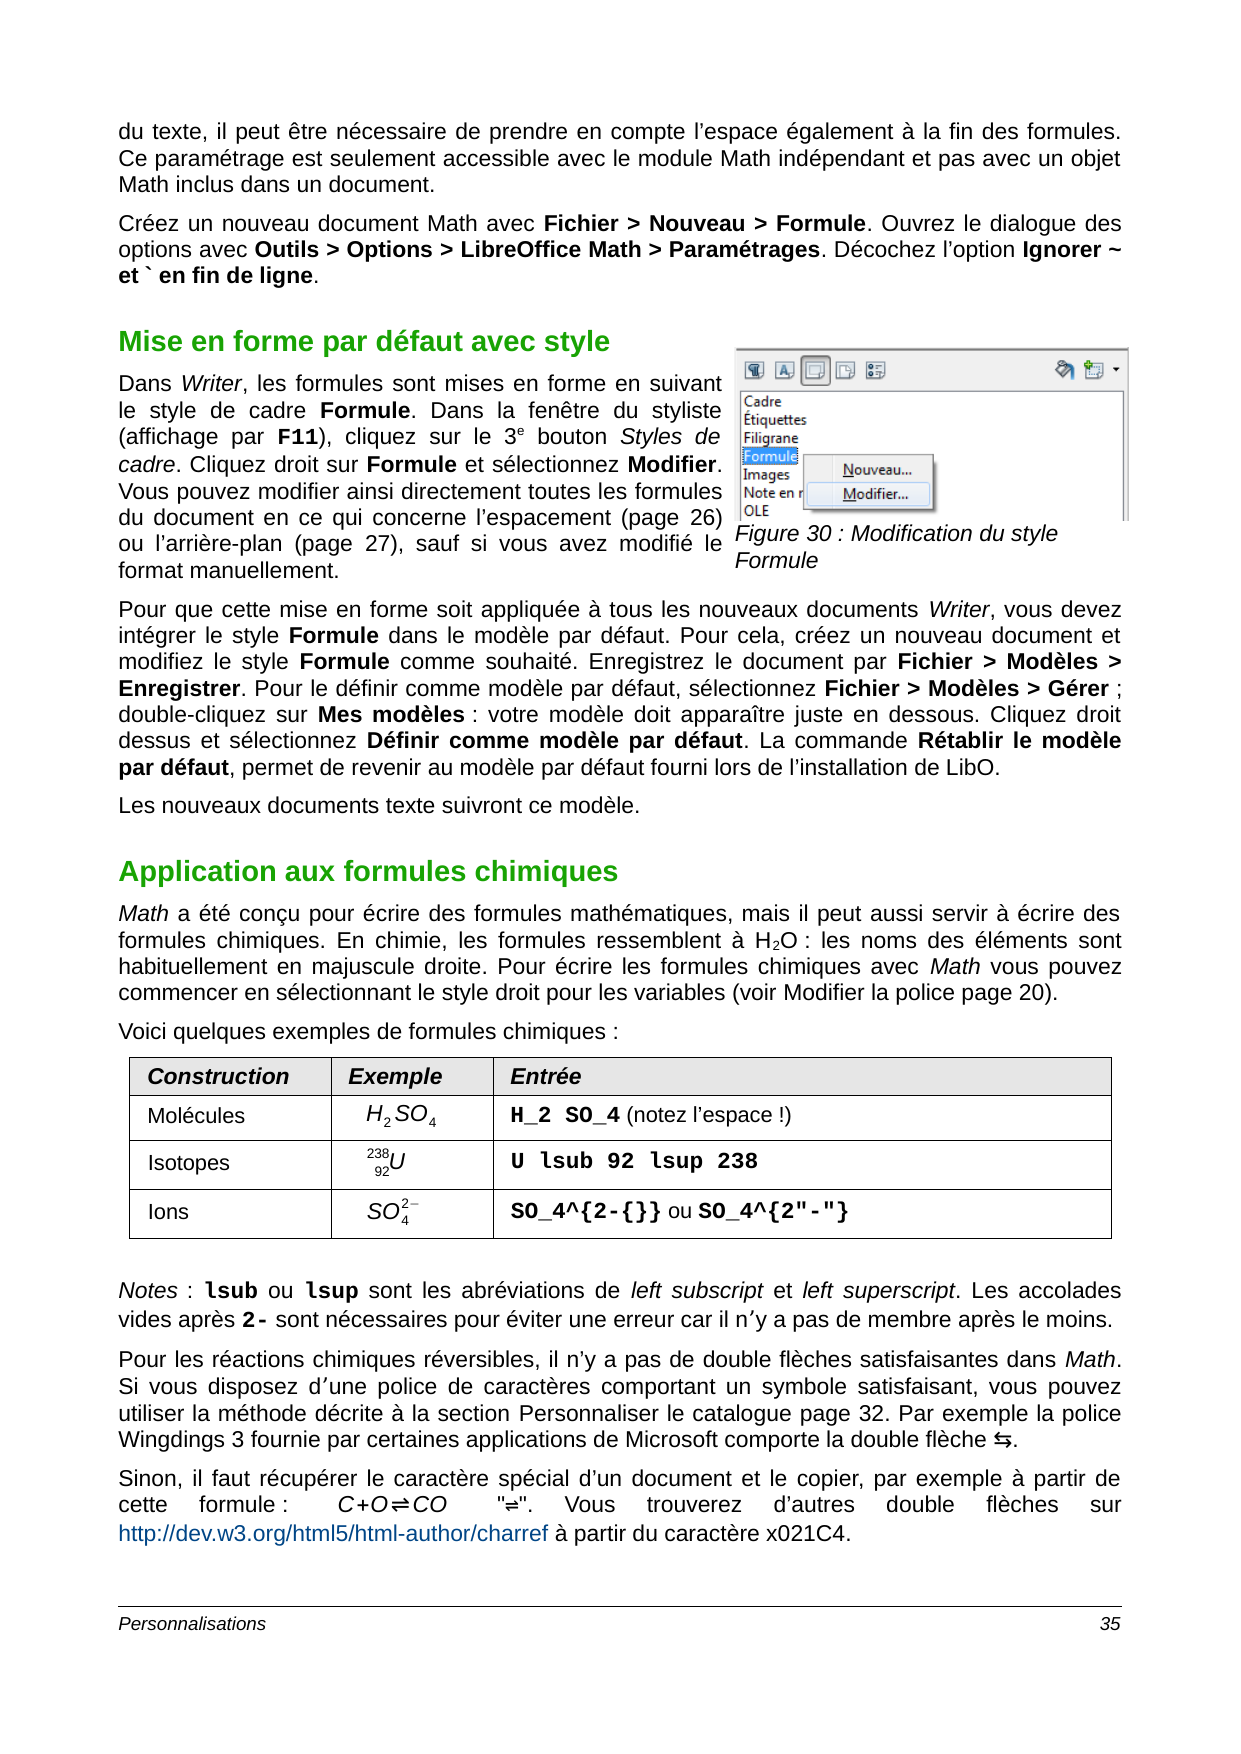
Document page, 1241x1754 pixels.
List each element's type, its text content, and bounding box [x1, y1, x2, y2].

text Math a été conçu pour écrire des formules mathématiques, mais il peut aussi servir à écrire des formules chimiques. En chimie, les formules ressemblent à H2O : les noms des éléments sont habituellement en majuscule droite. Pour écrire les formules chimiques avec Math vous pouvez commencer en sélectionnant le style droit pour les variables (voir Modifier la police page 20). [118, 900, 1122, 1006]
text Figure 30 : Modification du style Formule [734, 521, 1128, 573]
text Pour les réactions chimiques réversibles, il n’y a pas de double flèches satisfaisantes dans Math. Si vous disposez d’une police de caractères comportant un symbole satisfaisant, vous pouvez utiliser la méthode décrite à la section Personnaliser le catalogue page 32. Par exemple la police Wingdings 3 fournie par certaines applications de Microsoft comporte la double flèche ⇆. [118, 1346, 1122, 1452]
picture [734, 347, 1129, 521]
text Dans Writer, les formules sont mises en forme en suivant le style de cadre Formule. Dans la fenêtre du styliste (affichage par F11), cliquez sur le 3e bouton Styles de cadre. Cliquez droit sur Formule et sélectionnez Modifier. Vous pouvez modifier ainsi directement toutes les formules du document en ce qui concerne l’espacement (page 26) ou l’arrière-plan (page 27), sauf si vous avez modifié le format manuellement. [118, 370, 1122, 583]
table_cell [332, 1141, 493, 1189]
table_header Construction [130, 1058, 331, 1095]
text Créez un nouveau document Math avec Fichier > Nouveau > Formule. Ouvrez le dialogue des options avec Outils > Options > LibreOffice Math > Paramétrages. Décochez l’option Ignorer ~ et ` en fin de ligne. [118, 210, 1122, 289]
subtitle Application aux formules chimiques [118, 854, 1122, 888]
table_cell [332, 1096, 493, 1140]
table_cell Ions [130, 1190, 331, 1238]
table_cell SO_4^{2-{}} ou SO_4^{2"-"} [494, 1190, 1111, 1238]
table_cell H_2 SO_4 (notez l’espace !) [494, 1096, 1111, 1140]
table_cell Molécules [130, 1096, 331, 1140]
subtitle Mise en forme par défaut avec style [118, 324, 1122, 358]
text Voici quelques exemples de formules chimiques : [118, 1018, 1122, 1044]
table_cell [332, 1190, 493, 1238]
text Pour que cette mise en forme soit appliquée à tous les nouveaux documents Writer, vous devez intégrer le style Formule dans le modèle par défaut. Pour cela, créez un nouveau document et modifiez le style Formule comme souhaité. Enregistrez le document par Fichier > Modèles > Enregistrer. Pour le définir comme modèle par défaut, sélectionnez Fichier > Modèles > Gérer ; double-cliquez sur Mes modèles : votre modèle doit apparaître juste en dessous. Cliquez droit dessus et sélectionnez Définir comme modèle par défaut. La commande Rétablir le modèle par défaut, permet de revenir au modèle par défaut fourni lors de l’installation de LibO. [118, 596, 1122, 780]
table_cell U lsub 92 lsup 238 [494, 1141, 1111, 1189]
table_cell Isotopes [130, 1141, 331, 1189]
text Notes : lsub ou lsup sont les abréviations de left subscript et left superscript. Les accolades vides après 2- sont nécessaires pour éviter une erreur car il n’y a pas de membre après le moins. [118, 1277, 1122, 1334]
table_header Entrée [494, 1058, 1111, 1095]
text Sinon, il faut récupérer le caractère spécial d’un document et le copier, par exemple à partir de cette formule : "⇌". Vous trouverez d’autres double flèches sur http://dev.w3.org/html5/html-author/charref à partir du caractère x021C4. [118, 1465, 1122, 1546]
table_header Exemple [332, 1058, 493, 1095]
text Les nouveaux documents texte suivront ce modèle. [118, 792, 1122, 819]
text du texte, il peut être nécessaire de prendre en compte l’espace également à la fin des formules. Ce paramétrage est seulement accessible avec le module Math indépendant et pas avec un objet Math inclus dans un document. [118, 118, 1122, 197]
